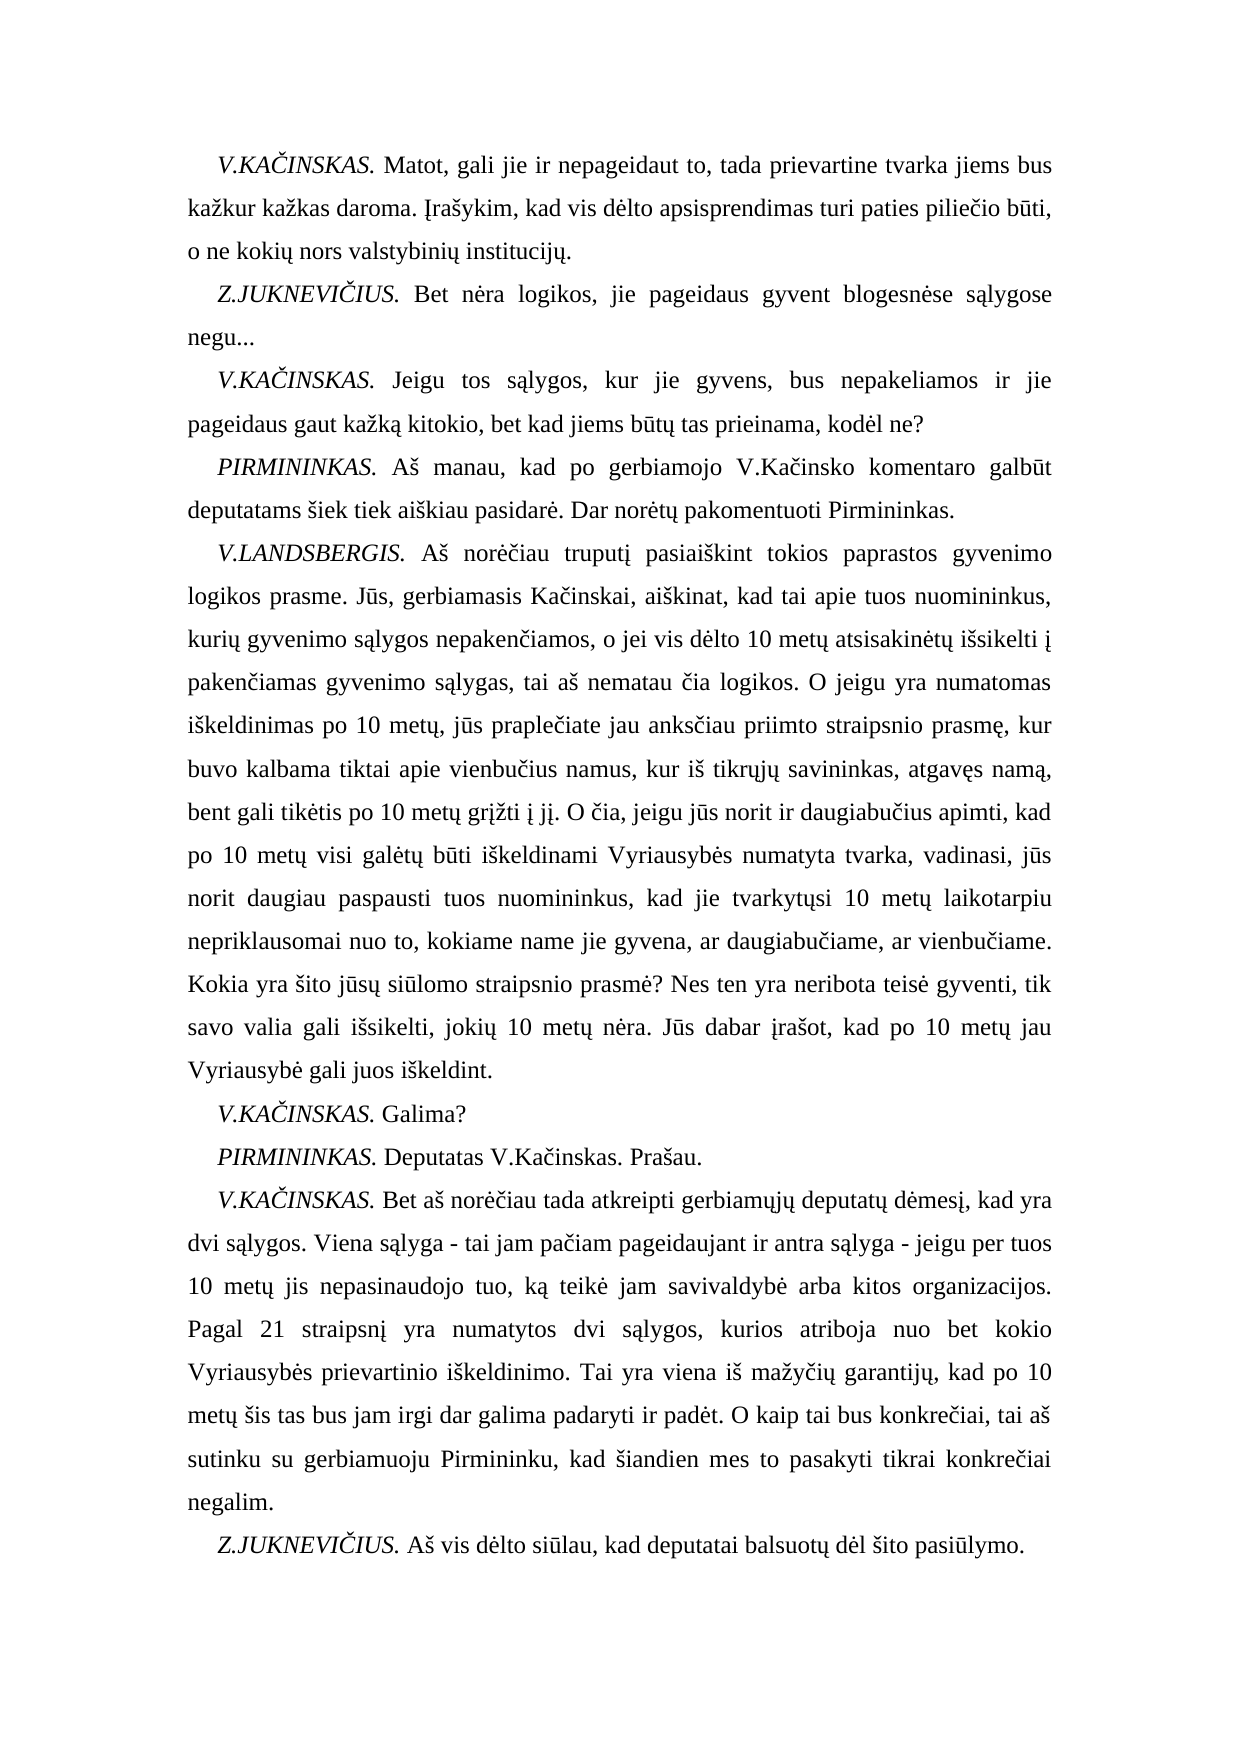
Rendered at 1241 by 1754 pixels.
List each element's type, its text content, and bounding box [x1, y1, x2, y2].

text V.KAČINSKAS. Matot, gali jie ir nepageidaut to, tada prievartine tvarka jiems bus kažkur kažkas daroma. Įrašykim, kad vis dėlto apsisprendimas turi paties piliečio būti, o ne kokių nors valstybinių institucijų. [187, 150, 1053, 265]
text PIRMININKAS. Deputatas V.Kačinskas. Prašau. [187, 1142, 1053, 1171]
text PIRMININKAS. Aš manau, kad po gerbiamojo V.Kačinsko komentaro galbūt deputatams šiek tiek aiškiau pasidarė. Dar norėtų pakomentuoti Pirmininkas. [187, 452, 1053, 524]
text Z.JUKNEVIČIUS. Aš vis dėlto siūlau, kad deputatai balsuotų dėl šito pasiūlymo. [187, 1530, 1053, 1559]
text V.KAČINSKAS. Bet aš norėčiau tada atkreipti gerbiamųjų deputatų dėmesį, kad yra dvi sąlygos. Viena sąlyga - tai jam pačiam pageidaujant ir antra sąlyga - jeigu per tuos 10 metų jis nepasinaudojo tuo, ką teikė jam savivaldybė arba kitos organizacijos. Pagal 21 straipsnį yra numatytos dvi sąlygos, kurios atriboja nuo bet kokio Vyriausybės prievartinio iškeldinimo. Tai yra viena iš mažyčių garantijų, kad po 10 metų šis tas bus jam irgi dar galima padaryti ir padėt. O kaip tai bus konkrečiai, tai aš sutinku su gerbiamuoju Pirmininku, kad šiandien mes to pasakyti tikrai konkrečiai negalim. [187, 1185, 1053, 1516]
text V.KAČINSKAS. Jeigu tos sąlygos, kur jie gyvens, bus nepakeliamos ir jie pageidaus gaut kažką kitokio, bet kad jiems būtų tas prieinama, kodėl ne? [187, 366, 1053, 437]
text Z.JUKNEVIČIUS. Bet nėra logikos, jie pageidaus gyvent blogesnėse sąlygose negu... [187, 279, 1053, 351]
text V.KAČINSKAS. Galima? [187, 1099, 1053, 1127]
text V.LANDSBERGIS. Aš norėčiau truputį pasiaiškint tokios paprastos gyvenimo logikos prasme. Jūs, gerbiamasis Kačinskai, aiškinat, kad tai apie tuos nuomininkus, kurių gyvenimo sąlygos nepakenčiamos, o jei vis dėlto 10 metų atsisakinėtų išsikelti į pakenčiamas gyvenimo sąlygas, tai aš nematau čia logikos. O jeigu yra numatomas iškeldinimas po 10 metų, jūs praplečiate jau anksčiau priimto straipsnio prasmę, kur buvo kalbama tiktai apie vienbučius namus, kur iš tikrųjų savininkas, atgavęs namą, bent gali tikėtis po 10 metų grįžti į jį. O čia, jeigu jūs norit ir daugiabučius apimti, kad po 10 metų visi galėtų būti iškeldinami Vyriausybės numatyta tvarka, vadinasi, jūs norit daugiau paspausti tuos nuomininkus, kad jie tvarkytųsi 10 metų laikotarpiu nepriklausomai nuo to, kokiame name jie gyvena, ar daugiabučiame, ar vienbučiame. Kokia yra šito jūsų siūlomo straipsnio prasmė? Nes ten yra neribota teisė gyventi, tik savo valia gali išsikelti, jokių 10 metų nėra. Jūs dabar įrašot, kad po 10 metų jau Vyriausybė gali juos iškeldint. [187, 538, 1053, 1084]
